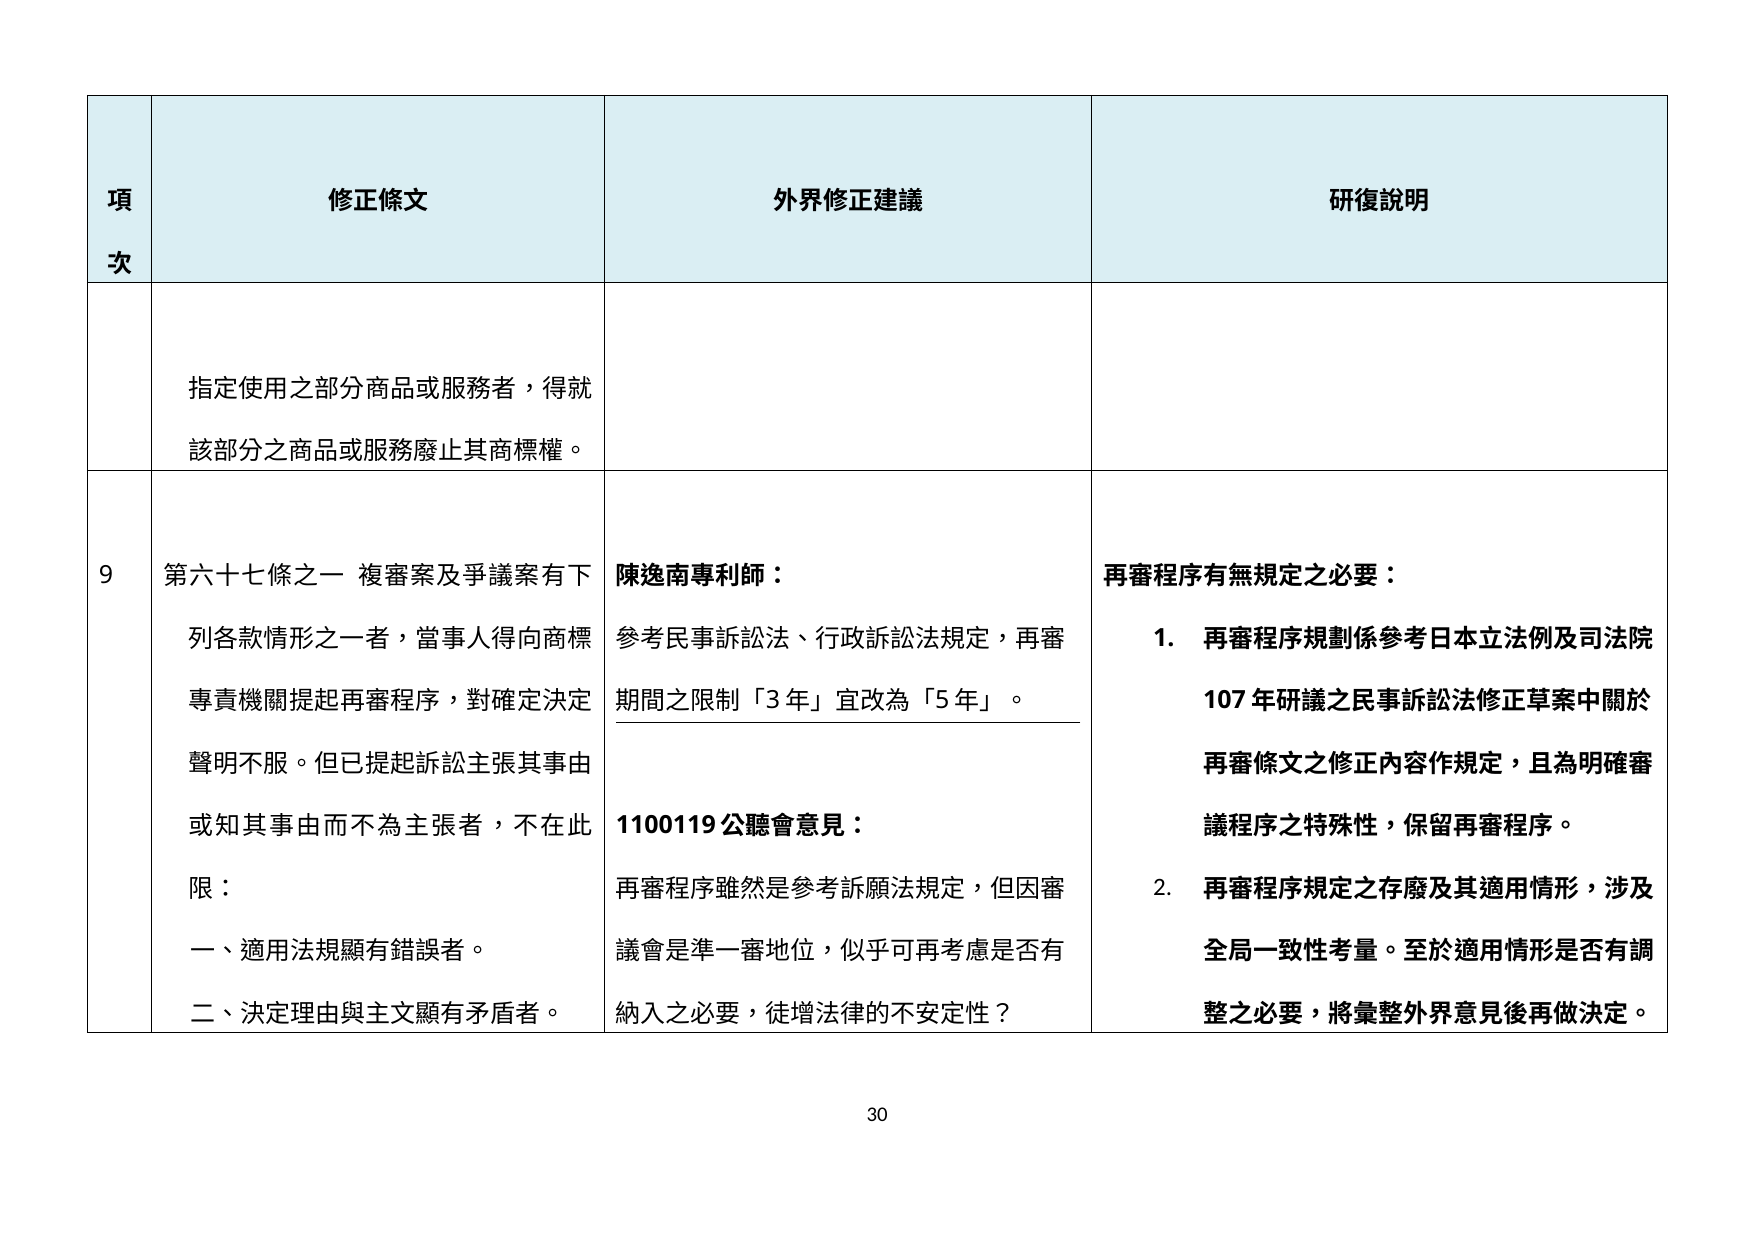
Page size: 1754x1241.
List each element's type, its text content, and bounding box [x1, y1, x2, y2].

table_cell 指定使用之部分商品或服務者，得就該部分之商品或服務廢止其商標權。 [152, 283, 604, 470]
table_header 修正條文 [152, 96, 604, 282]
table_cell 第六十七條之一 複審案及爭議案有下列各款情形之一者，當事人得向商標專責機關提起再審程序，對確定決定聲明不服。但已提起訴訟主張其事由或知其事由而不為主張者，不在此限： 一、適用法規顯有錯誤者。 二、決定理由與主文顯有矛盾者。 [152, 471, 604, 1032]
table_cell [1092, 283, 1667, 470]
table_cell [605, 283, 1091, 470]
table_cell 再審程序有無規定之必要： 再審程序規劃係參考日本立法例及司法院107年研議之民事訴訟法修正草案中關於再審條文之修正內容作規定，且為明確審議程序之特殊性，保留再審程序。 再審程序規定之存廢及其適用情形，涉及全局一致性考量。至於適用情形是否有調整之必要，將彙整外界意見後再做決定。 [1092, 471, 1667, 1032]
table_cell [88, 283, 151, 470]
table_header 研復說明 [1092, 96, 1667, 282]
table_header 外界修正建議 [605, 96, 1091, 282]
table_header 項次 [88, 96, 151, 282]
table_cell 9 [88, 471, 151, 1032]
table_cell 陳逸南專利師： 參考民事訴訟法、行政訴訟法規定，再審期間之限制「3年」宜改為「5年」。 1100119公聽會意見： 再審程序雖然是參考訴願法規定，但因審議會是準一審地位，似乎可再考慮是否有納入之必要，徒增法律的不安定性？ [605, 471, 1091, 1032]
